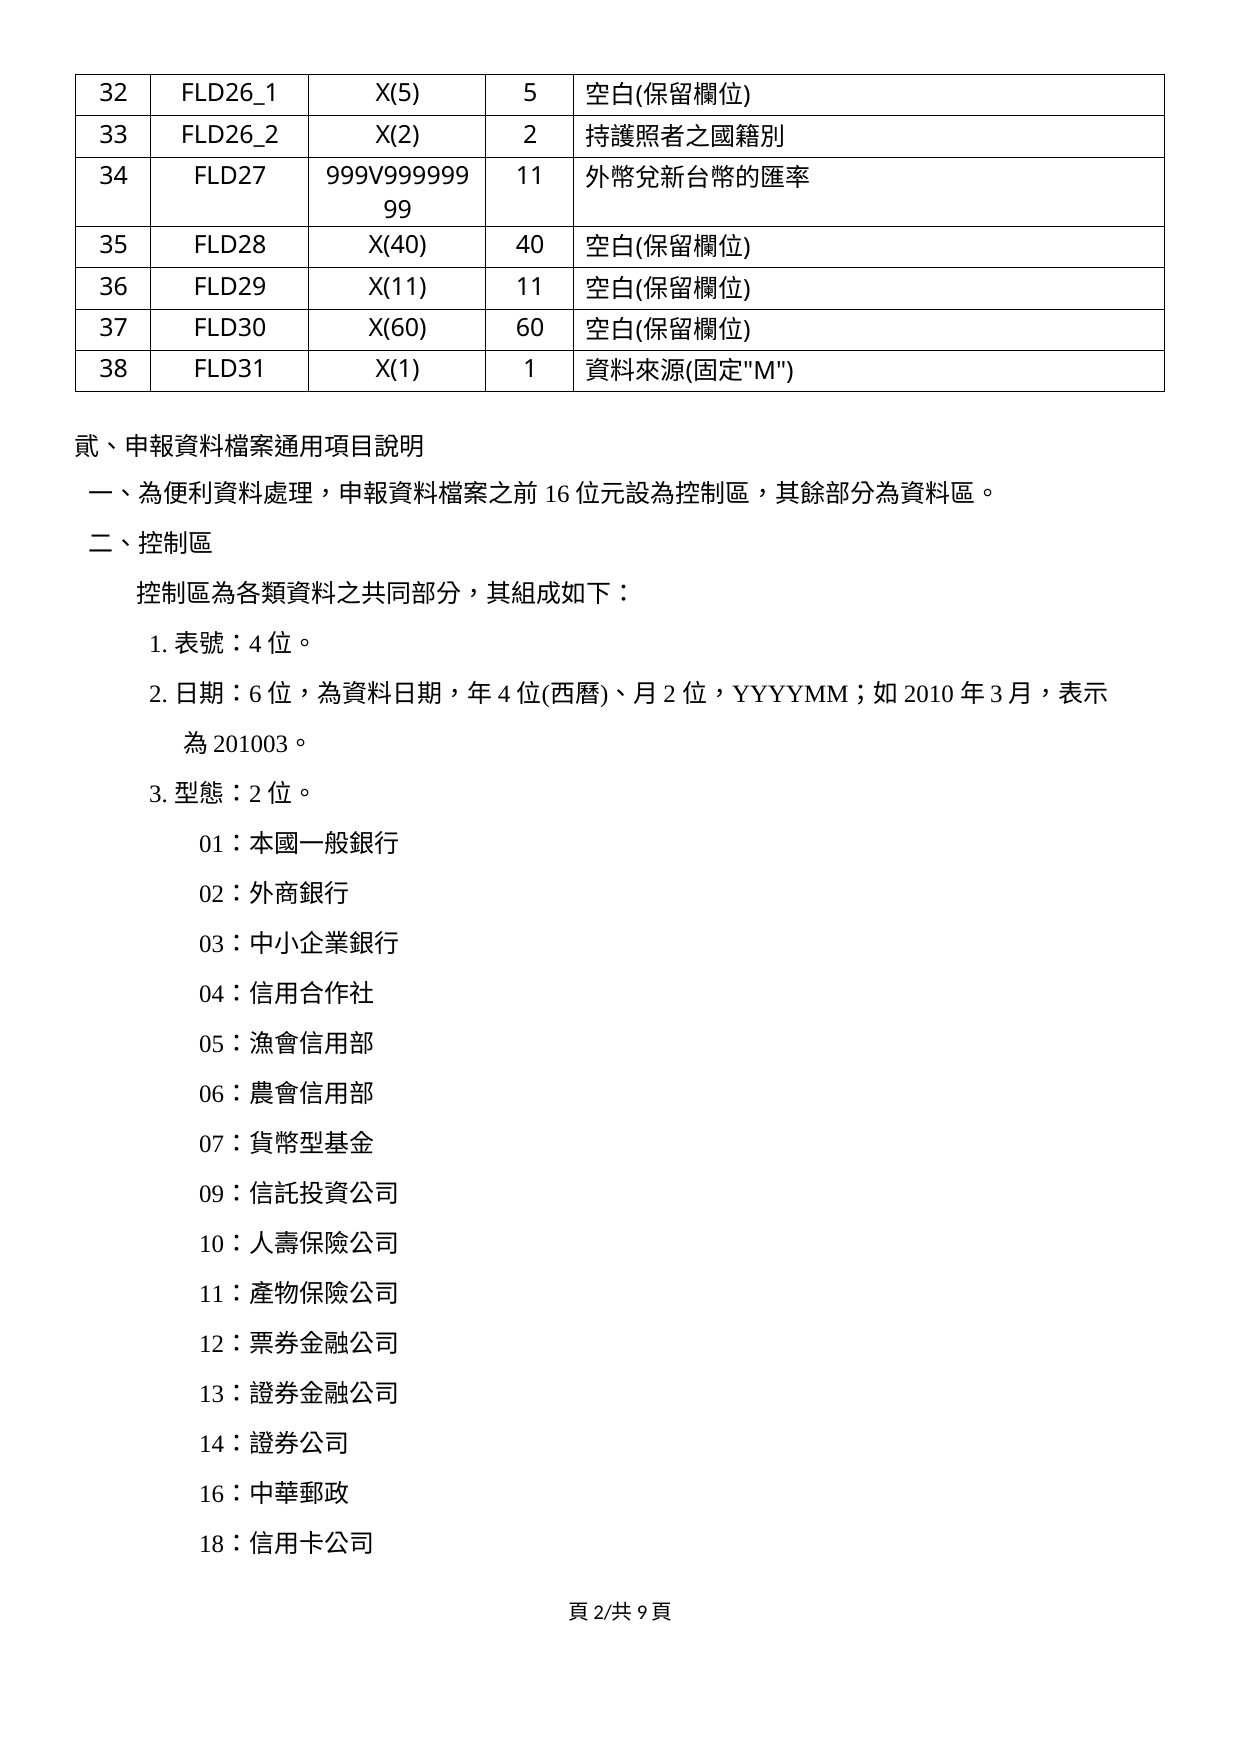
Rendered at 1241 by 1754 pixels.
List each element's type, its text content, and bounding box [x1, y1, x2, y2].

table_cell 5 [486, 75, 573, 115]
table_cell 空白(保留欄位) [574, 310, 1164, 350]
text 二、控制區 [89, 512, 1166, 562]
table_cell 2 [486, 116, 573, 157]
table_cell FLD26_2 [151, 116, 308, 157]
table_cell X(1) [309, 351, 485, 391]
table_cell 33 [76, 116, 150, 157]
table_cell 空白(保留欄位) [574, 75, 1164, 115]
table_cell 32 [76, 75, 150, 115]
table_cell 36 [76, 268, 150, 308]
text 一、為便利資料處理，申報資料檔案之前 16 位元設為控制區，其餘部分為資料區。 [89, 462, 1166, 512]
text 02：外商銀行 [199, 862, 1166, 912]
table_cell 外幣兌新台幣的匯率 [574, 158, 1164, 226]
text 06：農會信用部 [199, 1062, 1166, 1112]
table_cell 38 [76, 351, 150, 391]
text 09：信託投資公司 [199, 1162, 1166, 1212]
table_cell 60 [486, 310, 573, 350]
table_cell 999V99999999 [309, 158, 485, 226]
table_cell X(5) [309, 75, 485, 115]
table_cell FLD26_1 [151, 75, 308, 115]
text 01：本國一般銀行 [199, 812, 1166, 862]
text 13：證券金融公司 [199, 1362, 1166, 1412]
text 18：信用卡公司 [199, 1512, 1166, 1562]
table_cell FLD31 [151, 351, 308, 391]
table_cell 35 [76, 227, 150, 267]
table_cell X(60) [309, 310, 485, 350]
text 10：人壽保險公司 [199, 1212, 1166, 1262]
text 07：貨幣型基金 [199, 1112, 1166, 1162]
table_cell 持護照者之國籍別 [574, 116, 1164, 157]
text 控制區為各類資料之共同部分，其組成如下： [136, 562, 1166, 612]
table_cell FLD28 [151, 227, 308, 267]
text 05：漁會信用部 [199, 1012, 1166, 1062]
table_cell X(40) [309, 227, 485, 267]
text 3. 型態：2 位。 [149, 762, 1166, 812]
table_cell 40 [486, 227, 573, 267]
text 16：中華郵政 [199, 1462, 1166, 1512]
table_cell 34 [76, 158, 150, 226]
text 03：中小企業銀行 [199, 912, 1166, 962]
text 貮、申報資料檔案通用項目說明 [74, 426, 1166, 462]
table_cell 11 [486, 158, 573, 226]
table_cell 37 [76, 310, 150, 350]
text 11：產物保險公司 [199, 1262, 1166, 1312]
table_cell FLD29 [151, 268, 308, 308]
text 1. 表號：4 位。 [149, 612, 1166, 662]
table_cell 11 [486, 268, 573, 308]
text 12：票券金融公司 [199, 1312, 1166, 1362]
table_cell FLD30 [151, 310, 308, 350]
text 2. 日期：6 位，為資料日期，年4 位(西曆)、月2 位，YYYYMM；如2010 年3 月，表示為201003。 [149, 662, 1122, 762]
table_cell X(11) [309, 268, 485, 308]
text 14：證券公司 [199, 1412, 1166, 1462]
table_cell FLD27 [151, 158, 308, 226]
text 04：信用合作社 [199, 962, 1166, 1012]
table_cell 資料來源(固定"M") [574, 351, 1164, 391]
table_cell 1 [486, 351, 573, 391]
table_cell 空白(保留欄位) [574, 227, 1164, 267]
table_cell 空白(保留欄位) [574, 268, 1164, 308]
table_cell X(2) [309, 116, 485, 157]
